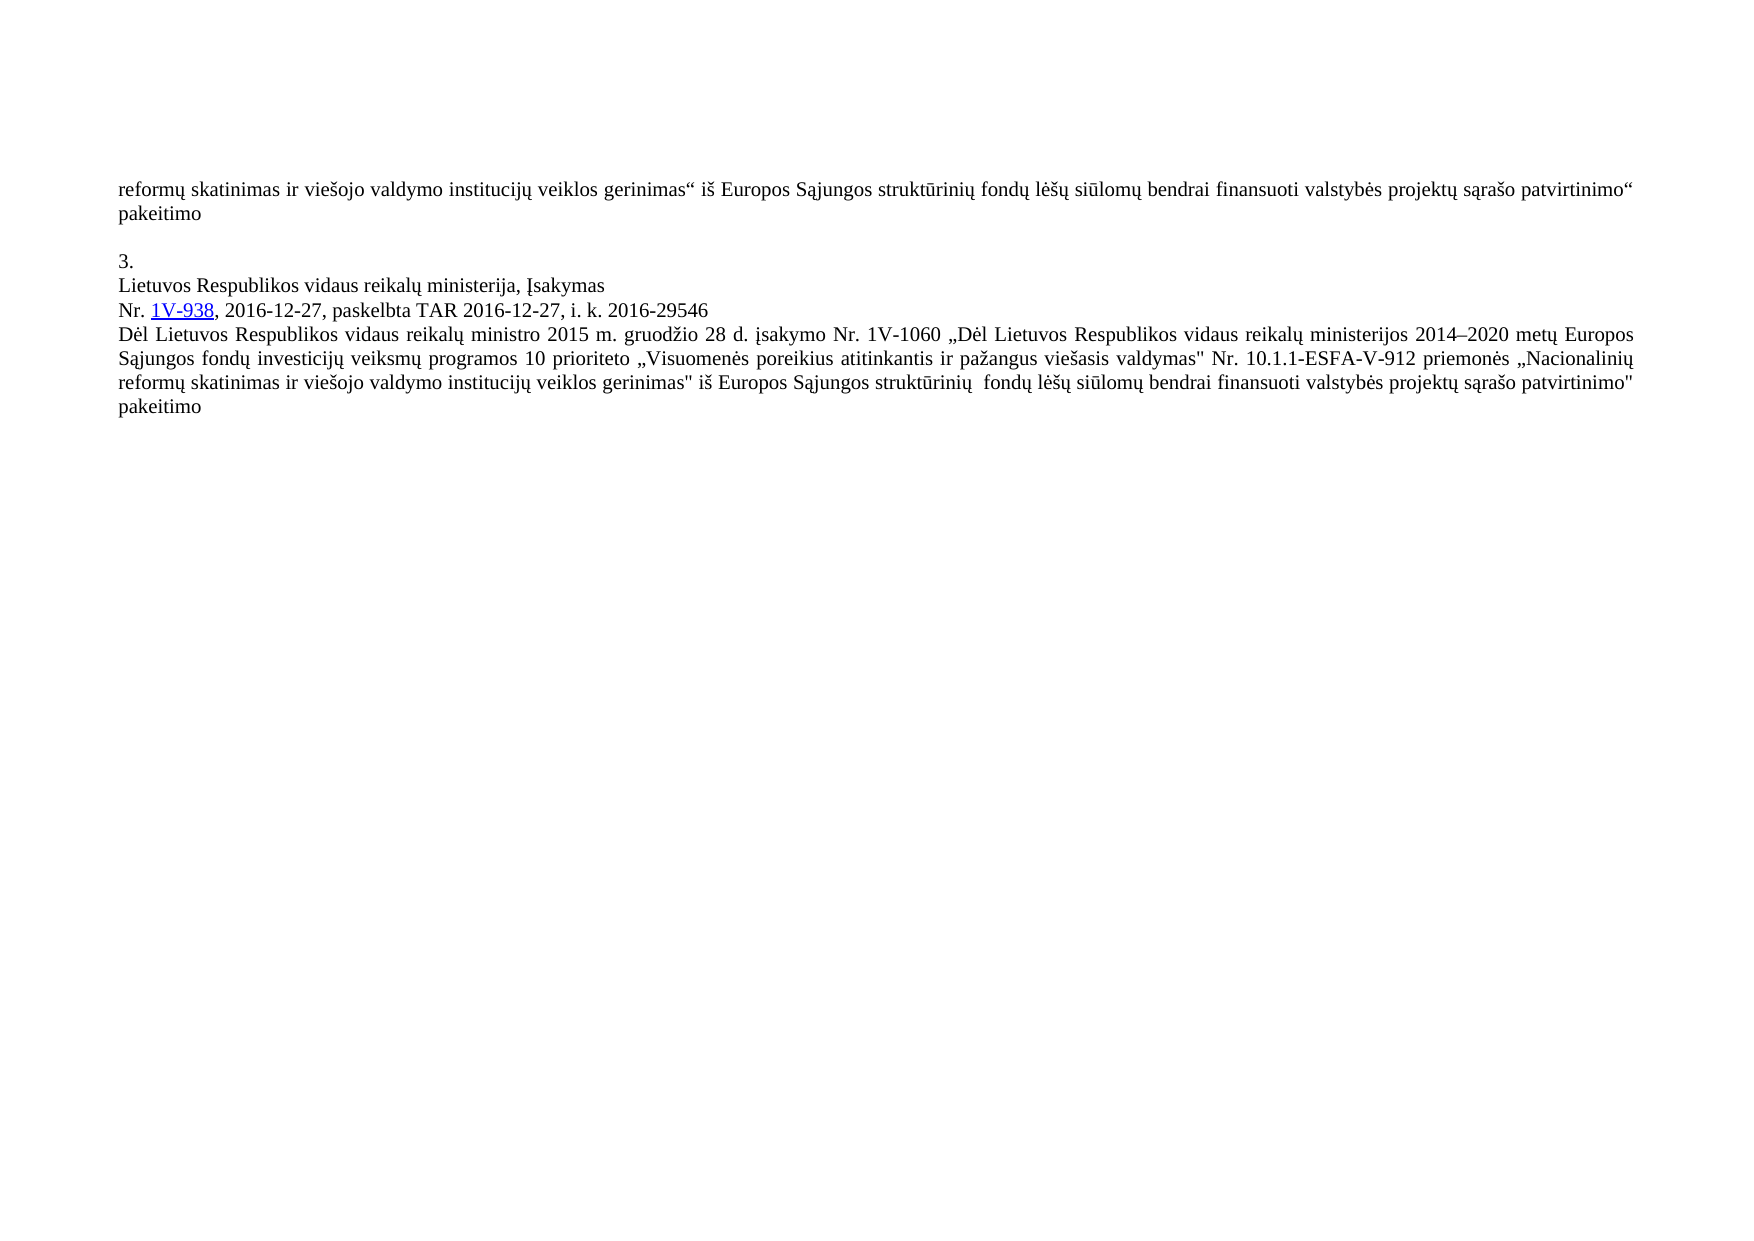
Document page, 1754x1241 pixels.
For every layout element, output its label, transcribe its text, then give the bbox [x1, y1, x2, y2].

text reformų skatinimas ir viešojo valdymo institucijų veiklos gerinimas“ iš Europos Sąjungos struktūrinių fondų lėšų siūlomų bendrai finansuoti valstybės projektų sąrašo patvirtinimo“ pakeitimo [118, 177, 1636, 225]
text Dėl Lietuvos Respublikos vidaus reikalų ministro 2015 m. gruodžio 28 d. įsakymo Nr. 1V-1060 „Dėl Lietuvos Respublikos vidaus reikalų ministerijos 2014–2020 metų Europos Sąjungos fondų investicijų veiksmų programos 10 prioriteto „Visuomenės poreikius atitinkantis ir pažangus viešasis valdymas" Nr. 10.1.1-ESFA-V-912 priemonės „Nacionalinių reformų skatinimas ir viešojo valdymo institucijų veiklos gerinimas" iš Europos Sąjungos struktūrinių fondų lėšų siūlomų bendrai finansuoti valstybės projektų sąrašo patvirtinimo" pakeitimo [118, 322, 1636, 418]
text Nr. 1V-938, 2016-12-27, paskelbta TAR 2016-12-27, i. k. 2016-29546 [118, 297, 1636, 322]
text Lietuvos Respublikos vidaus reikalų ministerija, Įsakymas [118, 273, 1636, 297]
text 3. [118, 249, 1636, 273]
